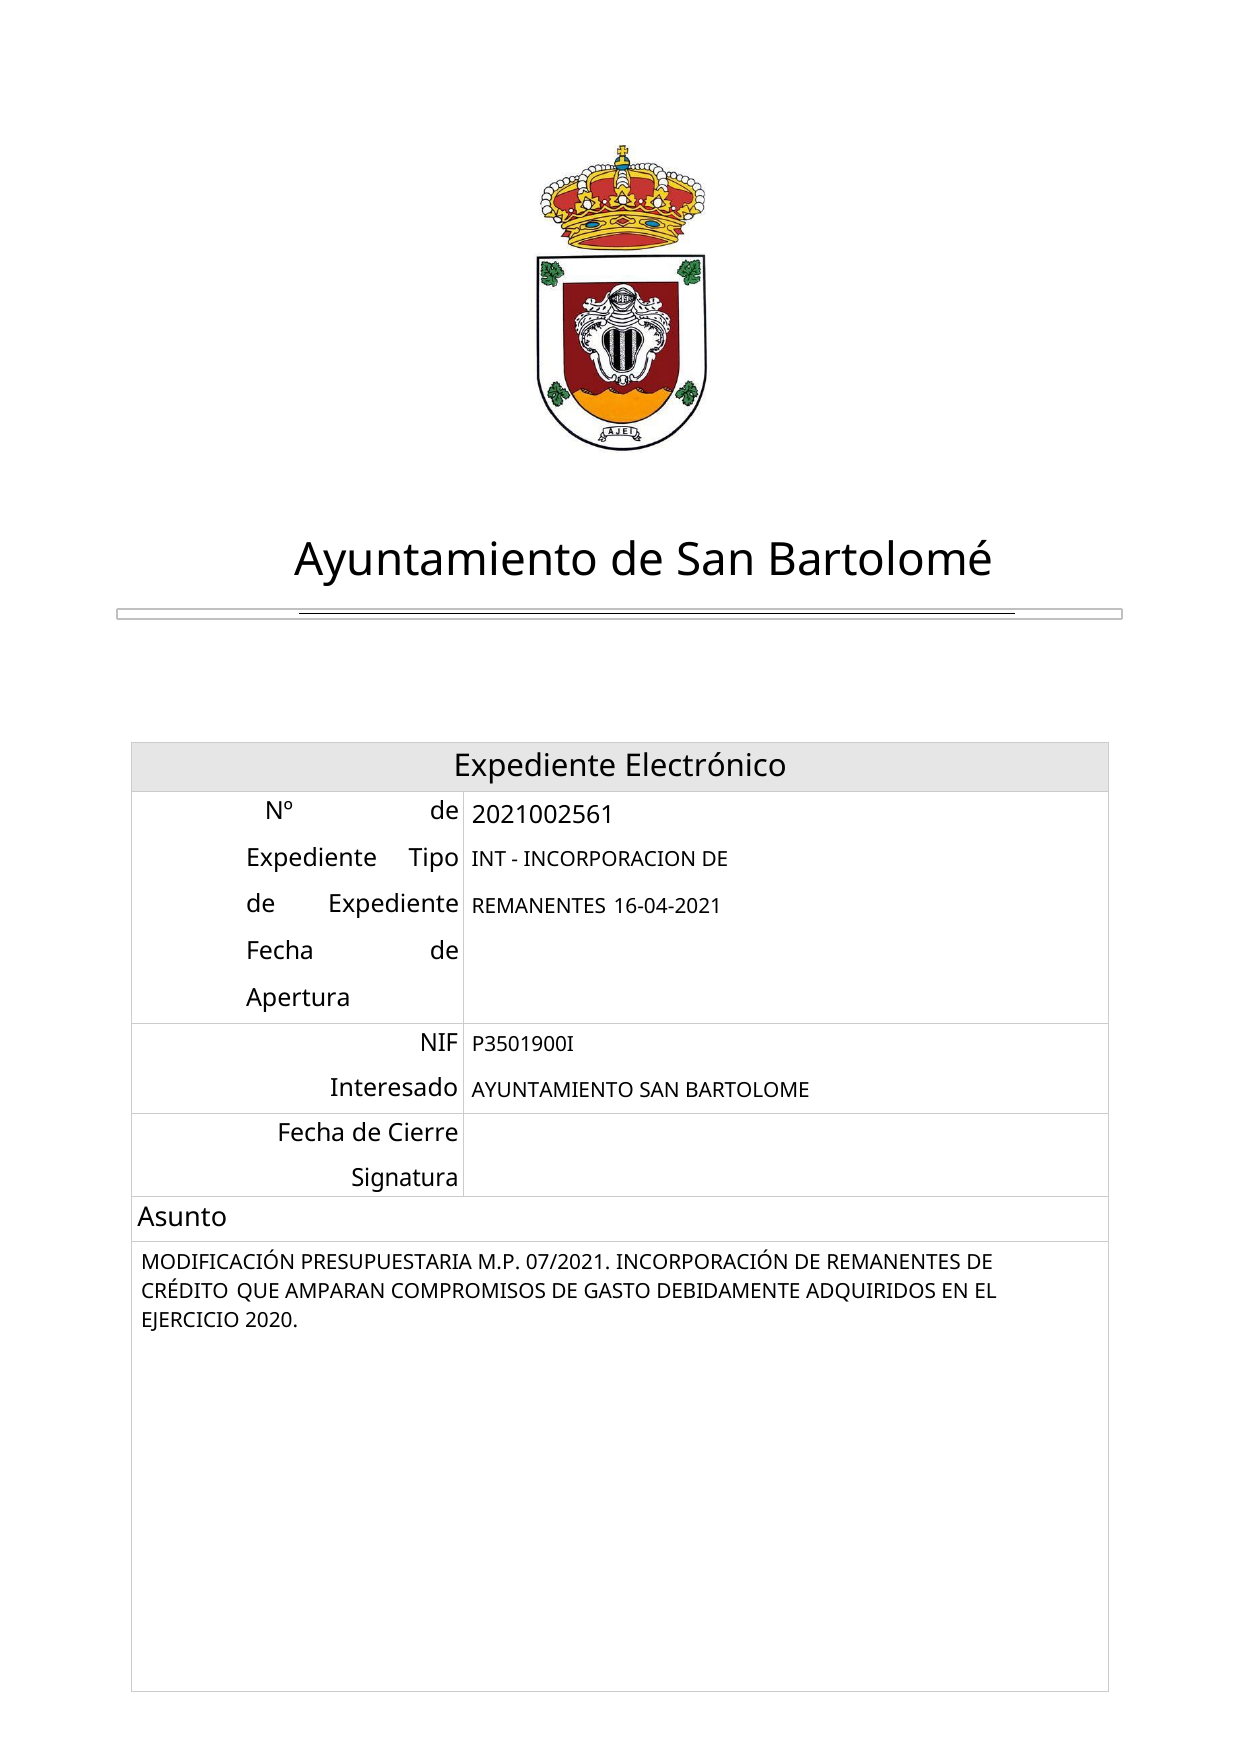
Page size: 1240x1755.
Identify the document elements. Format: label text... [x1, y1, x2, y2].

table_cell Nº de Expediente Tipo de Expediente Fecha de Apertura [132, 792, 463, 1023]
table_cell NIF Interesado [132, 1024, 463, 1113]
text Ayuntamiento de San Bartolomé [294, 526, 1135, 588]
table_header Expediente Electrónico [132, 743, 1108, 791]
table_cell MODIFICACIÓN PRESUPUESTARIA M.P. 07/2021. INCORPORACIÓN DE REMANENTES DE CRÉDITO QUE AMPARAN COMPROMISOS DE GASTO DEBIDAMENTE ADQUIRIDOS EN EL EJERCICIO 2020. [132, 1242, 1108, 1691]
table_cell [464, 1114, 1108, 1196]
table_cell 2021002561 INT - INCORPORACION DE REMANENTES 16-04-2021 [464, 792, 1108, 1023]
table_cell Asunto [132, 1197, 1108, 1241]
table_cell Fecha de Cierre Signatura [132, 1114, 463, 1196]
table_cell P3501900I AYUNTAMIENTO SAN BARTOLOME [464, 1024, 1108, 1113]
